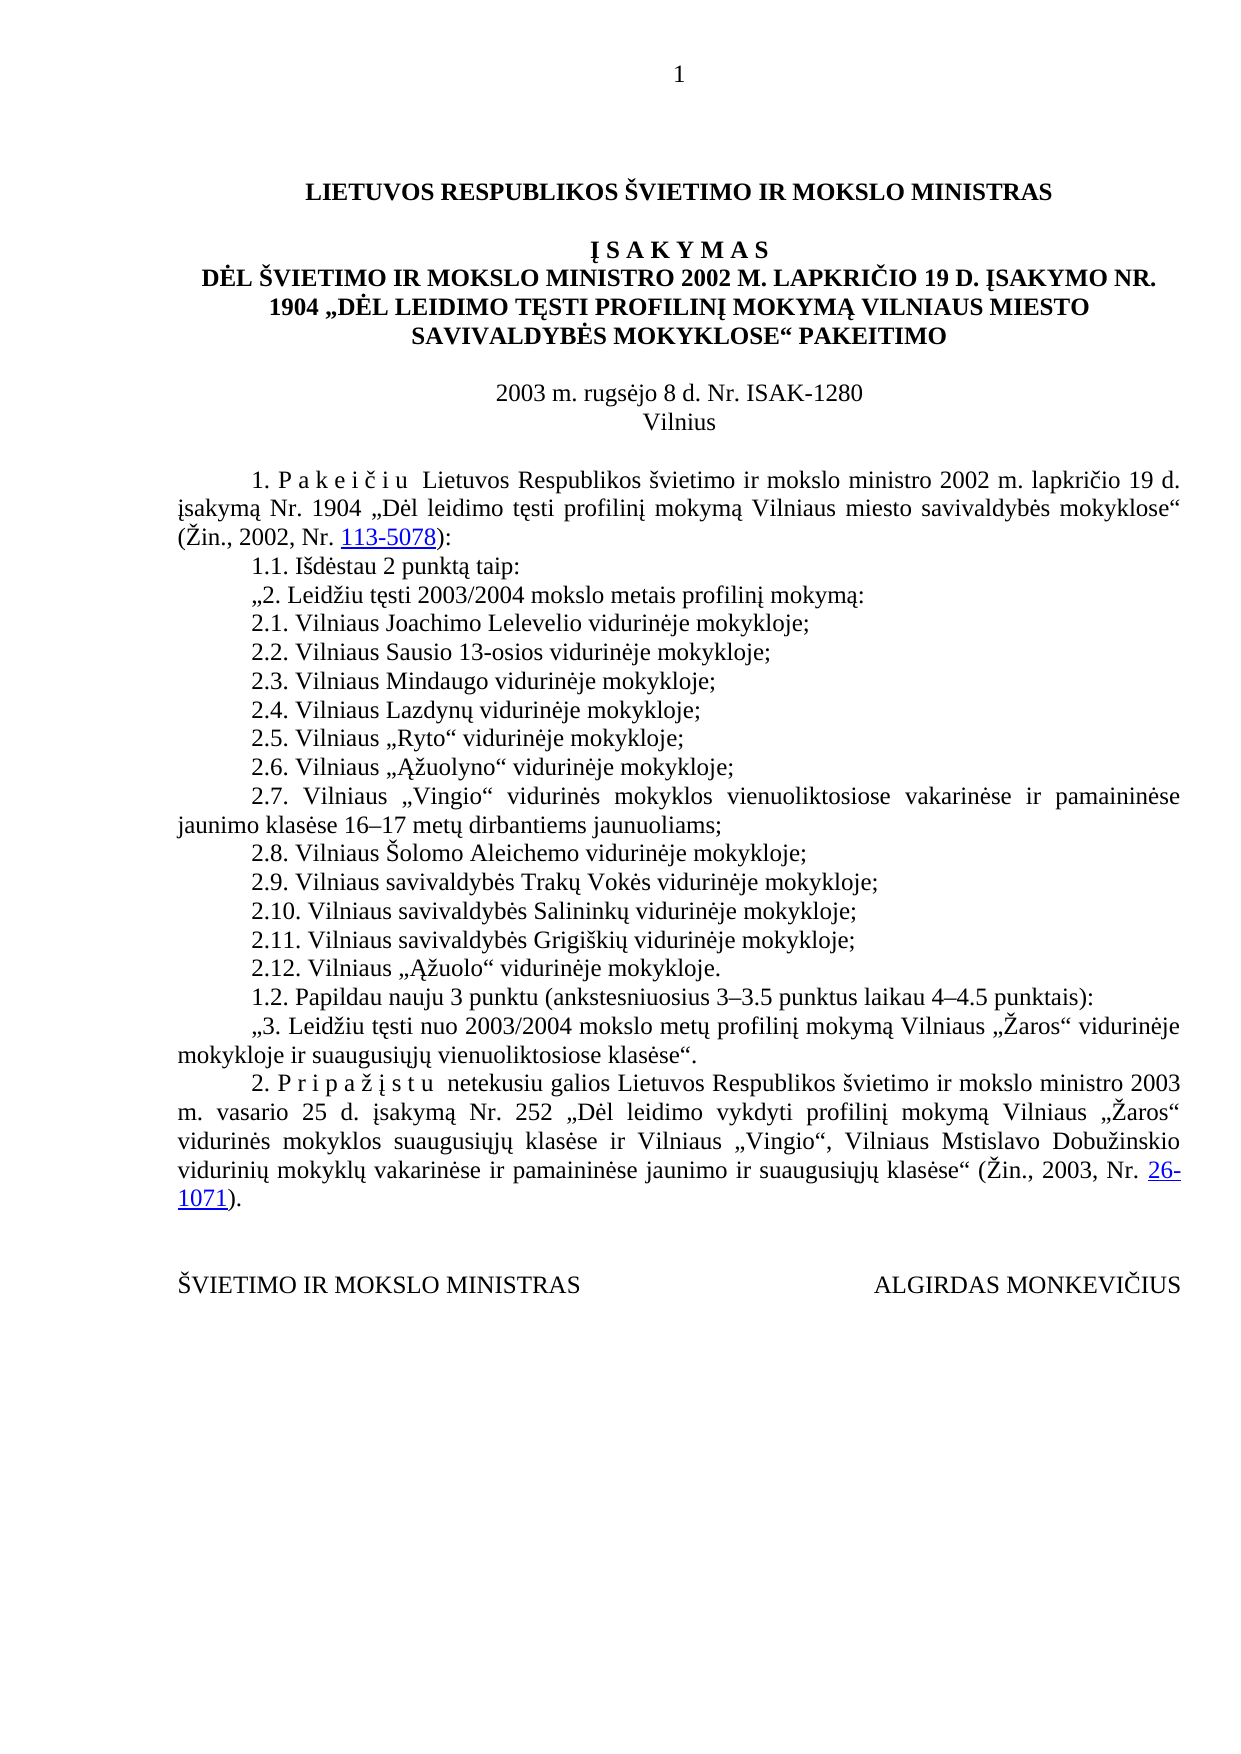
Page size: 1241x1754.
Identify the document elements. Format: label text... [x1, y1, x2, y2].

text 2003 m. rugsėjo 8 d. Nr. ISAK-1280 [177, 378, 1181, 407]
text „3. Leidžiu tęsti nuo 2003/2004 mokslo metų profilinį mokymą Vilniaus „Žaros“ vidurinėje mokykloje ir suaugusiųjų vienuoliktosiose klasėse“. [177, 1011, 1181, 1068]
text 2.2. Vilniaus Sausio 13-osios vidurinėje mokykloje; [177, 637, 1181, 666]
text 2.7. Vilniaus „Vingio“ vidurinės mokyklos vienuoliktosiose vakarinėse ir pamaininėse jaunimo klasėse 16–17 metų dirbantiems jaunuoliams; [177, 781, 1181, 838]
text 2.8. Vilniaus Šolomo Aleichemo vidurinėje mokykloje; [177, 838, 1181, 867]
text 1. Pakeičiu Lietuvos Respublikos švietimo ir mokslo ministro 2002 m. lapkričio 19 d. įsakymą Nr. 1904 „Dėl leidimo tęsti profilinį mokymą Vilniaus miesto savivaldybės mokyklose“ (Žin., 2002, Nr. 113-5078): [177, 465, 1181, 551]
text Vilnius [177, 407, 1181, 436]
text DĖL ŠVIETIMO IR MOKSLO MINISTRO 2002 M. LAPKRIČIO 19 D. ĮSAKYMO NR. 1904 „DĖL LEIDIMO TĘSTI PROFILINĮ MOKYMĄ VILNIAUS MIESTO SAVIVALDYBĖS MOKYKLOSE“ PAKEITIMO [177, 263, 1181, 350]
text 2.3. Vilniaus Mindaugo vidurinėje mokykloje; [177, 666, 1181, 695]
text 2.6. Vilniaus „Ąžuolyno“ vidurinėje mokykloje; [177, 752, 1181, 781]
text 2.9. Vilniaus savivaldybės Trakų Vokės vidurinėje mokykloje; [177, 867, 1181, 896]
text LIETUVOS RESPUBLIKOS ŠVIETIMO IR MOKSLO MINISTRAS [177, 177, 1181, 206]
text 2. Pripažįstu netekusiu galios Lietuvos Respublikos švietimo ir mokslo ministro 2003 m. vasario 25 d. įsakymą Nr. 252 „Dėl leidimo vykdyti profilinį mokymą Vilniaus „Žaros“ vidurinės mokyklos suaugusiųjų klasėse ir Vilniaus „Vingio“, Vilniaus Mstislavo Dobužinskio vidurinių mokyklų vakarinėse ir pamaininėse jaunimo ir suaugusiųjų klasėse“ (Žin., 2003, Nr. 26-1071). [177, 1068, 1181, 1212]
text ŠVIETIMO IR MOKSLO MINISTRAS ALGIRDAS MONKEVIČIUS [177, 1270, 1181, 1298]
text 1.2. Papildau nauju 3 punktu (ankstesniuosius 3–3.5 punktus laikau 4–4.5 punktais): [177, 982, 1181, 1011]
text 2.12. Vilniaus „Ąžuolo“ vidurinėje mokykloje. [177, 953, 1181, 982]
text 2.5. Vilniaus „Ryto“ vidurinėje mokykloje; [177, 723, 1181, 752]
text 2.10. Vilniaus savivaldybės Salininkų vidurinėje mokykloje; [177, 896, 1181, 925]
text 1.1. Išdėstau 2 punktą taip: [177, 551, 1181, 580]
text 2.1. Vilniaus Joachimo Lelevelio vidurinėje mokykloje; [177, 608, 1181, 637]
text 2.11. Vilniaus savivaldybės Grigiškių vidurinėje mokykloje; [177, 925, 1181, 953]
text Į S A K Y M A S [177, 235, 1181, 263]
text „2. Leidžiu tęsti 2003/2004 mokslo metais profilinį mokymą: [177, 580, 1181, 608]
text 2.4. Vilniaus Lazdynų vidurinėje mokykloje; [177, 695, 1181, 723]
